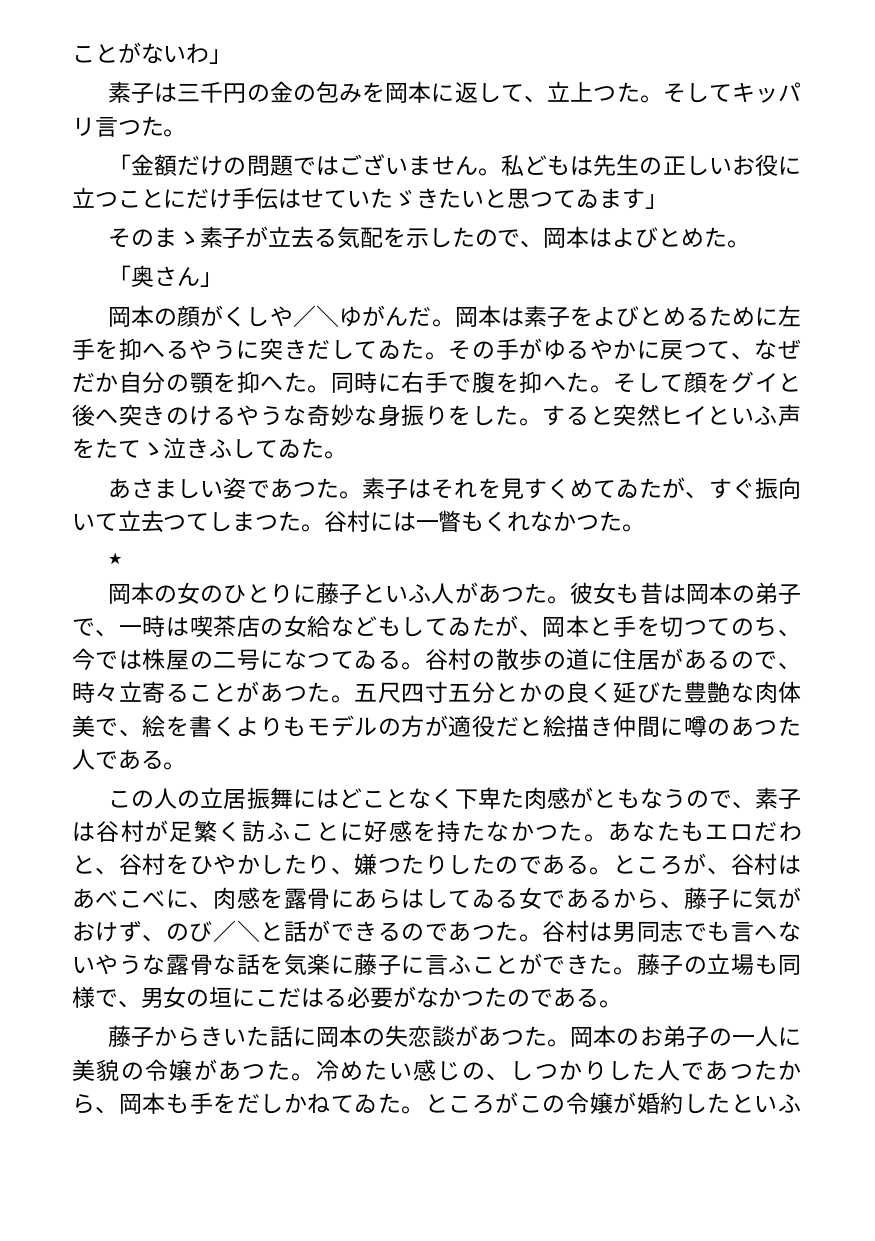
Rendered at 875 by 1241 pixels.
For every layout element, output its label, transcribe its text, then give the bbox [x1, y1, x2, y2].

text あさましい姿であつた。素子はそれを見すくめてゐたが、すぐ振向いて立去つてしまつた。谷村には一瞥もくれなかつた。 [72, 470, 802, 537]
text 素子は三千円の金の包みを岡本に返して、立上つた。そしてキッパリ言つた。 [72, 75, 802, 142]
text そのまゝ素子が立去る気配を示したので、岡本はよびとめた。 [72, 220, 802, 253]
text ★ [72, 543, 802, 569]
text 岡本の顔がくしや／＼ゆがんだ。岡本は素子をよびとめるために左手を抑へるやうに突きだしてゐた。その手がゆるやかに戻つて、なぜだか自分の顎を抑へた。同時に右手で腹を抑へた。そして顔をグイと後へ突きのけるやうな奇妙な身振りをした。すると突然ヒイといふ声をたてゝ泣きふしてゐた。 [72, 298, 802, 464]
text この人の立居振舞にはどことなく下卑た肉感がともなうので、素子は谷村が足繁く訪ふことに好感を持たなかつた。あなたもエロだわと、谷村をひやかしたり、嫌つたりしたのである。ところが、谷村はあべこべに、肉感を露骨にあらはしてゐる女であるから、藤子に気がおけず、のび／＼と話ができるのであつた。谷村は男同志でも言へないやうな露骨な話を気楽に藤子に言ふことができた。藤子の立場も同様で、男女の垣にこだはる必要がなかつたのである。 [72, 781, 802, 1013]
text 藤子からきいた話に岡本の失恋談があつた。岡本のお弟子の一人に美貌の令嬢があつた。冷めたい感じの、しつかりした人であつたから、岡本も手をだしかねてゐた。ところがこの令嬢が婚約したといふ [72, 1019, 802, 1119]
text 岡本の女のひとりに藤子といふ人があつた。彼女も昔は岡本の弟子で、一時は喫茶店の女給などもしてゐたが、岡本と手を切つてのち、今では株屋の二号になつてゐる。谷村の散歩の道に住居があるので、時々立寄ることがあつた。五尺四寸五分とかの良く延びた豊艶な肉体美で、絵を書くよりもモデルの方が適役だと絵描き仲間に噂のあつた人である。 [72, 575, 802, 775]
text 「金額だけの問題ではございません。私どもは先生の正しいお役に立つことにだけ手伝はせていたゞきたいと思つてゐます」 [72, 148, 802, 214]
text ことがないわ」 [72, 36, 802, 69]
text 「奥さん」 [72, 259, 802, 292]
